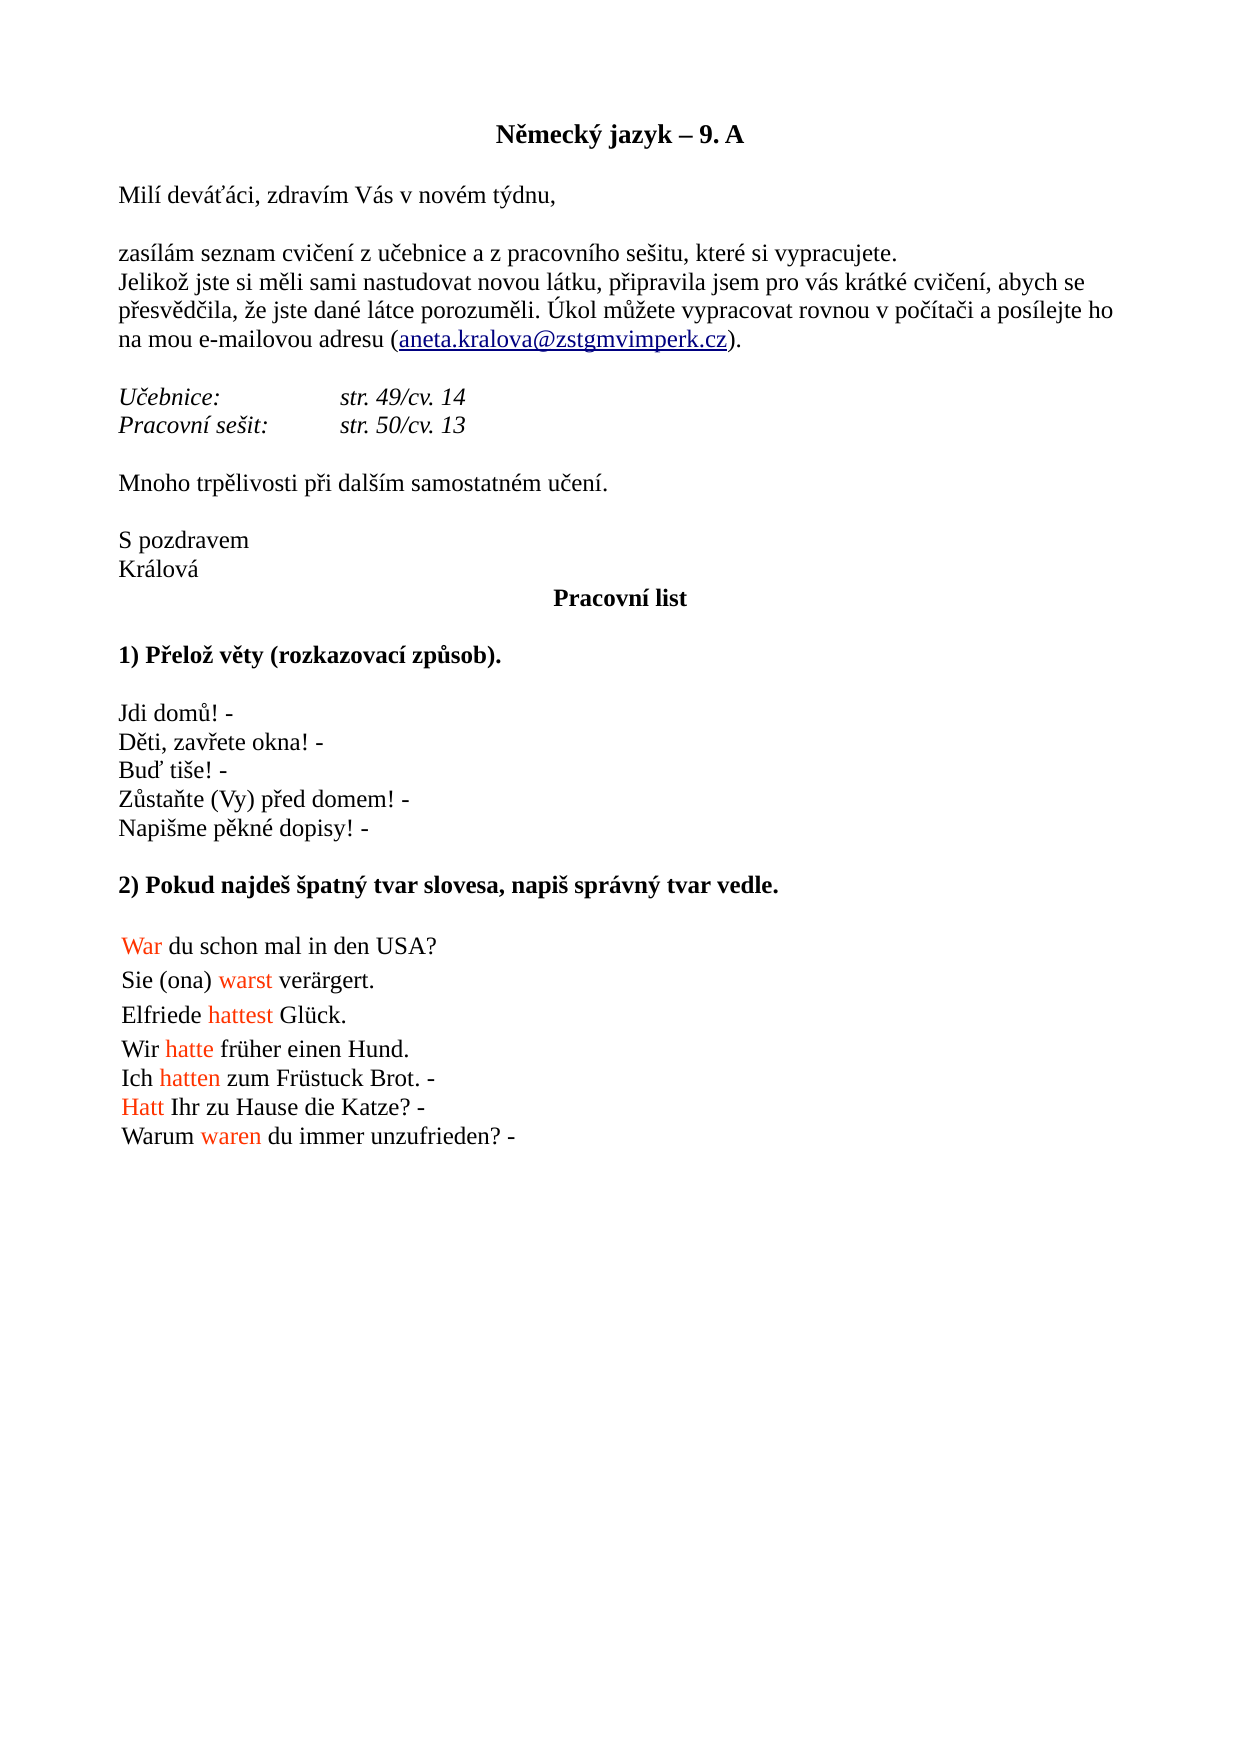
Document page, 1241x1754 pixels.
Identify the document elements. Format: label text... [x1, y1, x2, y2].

table_header War du schon mal in den USA? [118, 899, 768, 962]
text 1) Přelož věty (rozkazovací způsob). [118, 640, 1122, 669]
table_cell Elfriede hattest Glück. [118, 997, 768, 1032]
text Děti, zavřete okna! - [118, 727, 1122, 755]
text Pracovní list [118, 583, 1122, 612]
text Německý jazyk – 9. A [118, 118, 1122, 149]
text Zůstaňte (Vy) před domem! - [118, 784, 1122, 813]
text Učebnice: str. 49/cv. 14 [118, 382, 1122, 410]
text Napišme pěkné dopisy! - [118, 813, 1122, 842]
table_cell [768, 997, 934, 1032]
text Buď tiše! - [118, 755, 1122, 784]
text Pracovní sešit: str. 50/cv. 13 [118, 410, 1122, 439]
text S pozdravem [118, 525, 1122, 554]
table_cell Wir hatte früher einen Hund. Ich hatten zum Früstuck Brot. - Hatt Ihr zu Hause die Katze? - Warum waren du immer unzufrieden? - [118, 1032, 768, 1152]
table_cell [768, 963, 934, 997]
text Králová [118, 554, 1122, 583]
table_cell [768, 1032, 934, 1152]
text Jelikož jste si měli sami nastudovat novou látku, připravila jsem pro vás krátké cvičení, abych se přesvědčila, že jste dané látce porozuměli. Úkol můžete vypracovat rovnou v počítači a posílejte ho na mou e-mailovou adresu (aneta.kralova@zstgmvimperk.cz). [118, 267, 1122, 353]
text Jdi domů! - [118, 698, 1122, 727]
text 2) Pokud najdeš špatný tvar slovesa, napiš správný tvar vedle. [118, 870, 1122, 899]
text Mnoho trpělivosti při dalším samostatném učení. [118, 468, 1122, 497]
text zasílám seznam cvičení z učebnice a z pracovního sešitu, které si vypracujete. [118, 238, 1122, 267]
text Milí deváťáci, zdravím Vás v novém týdnu, [118, 180, 1122, 209]
table_header [768, 899, 934, 962]
table_cell Sie (ona) warst verärgert. [118, 963, 768, 997]
